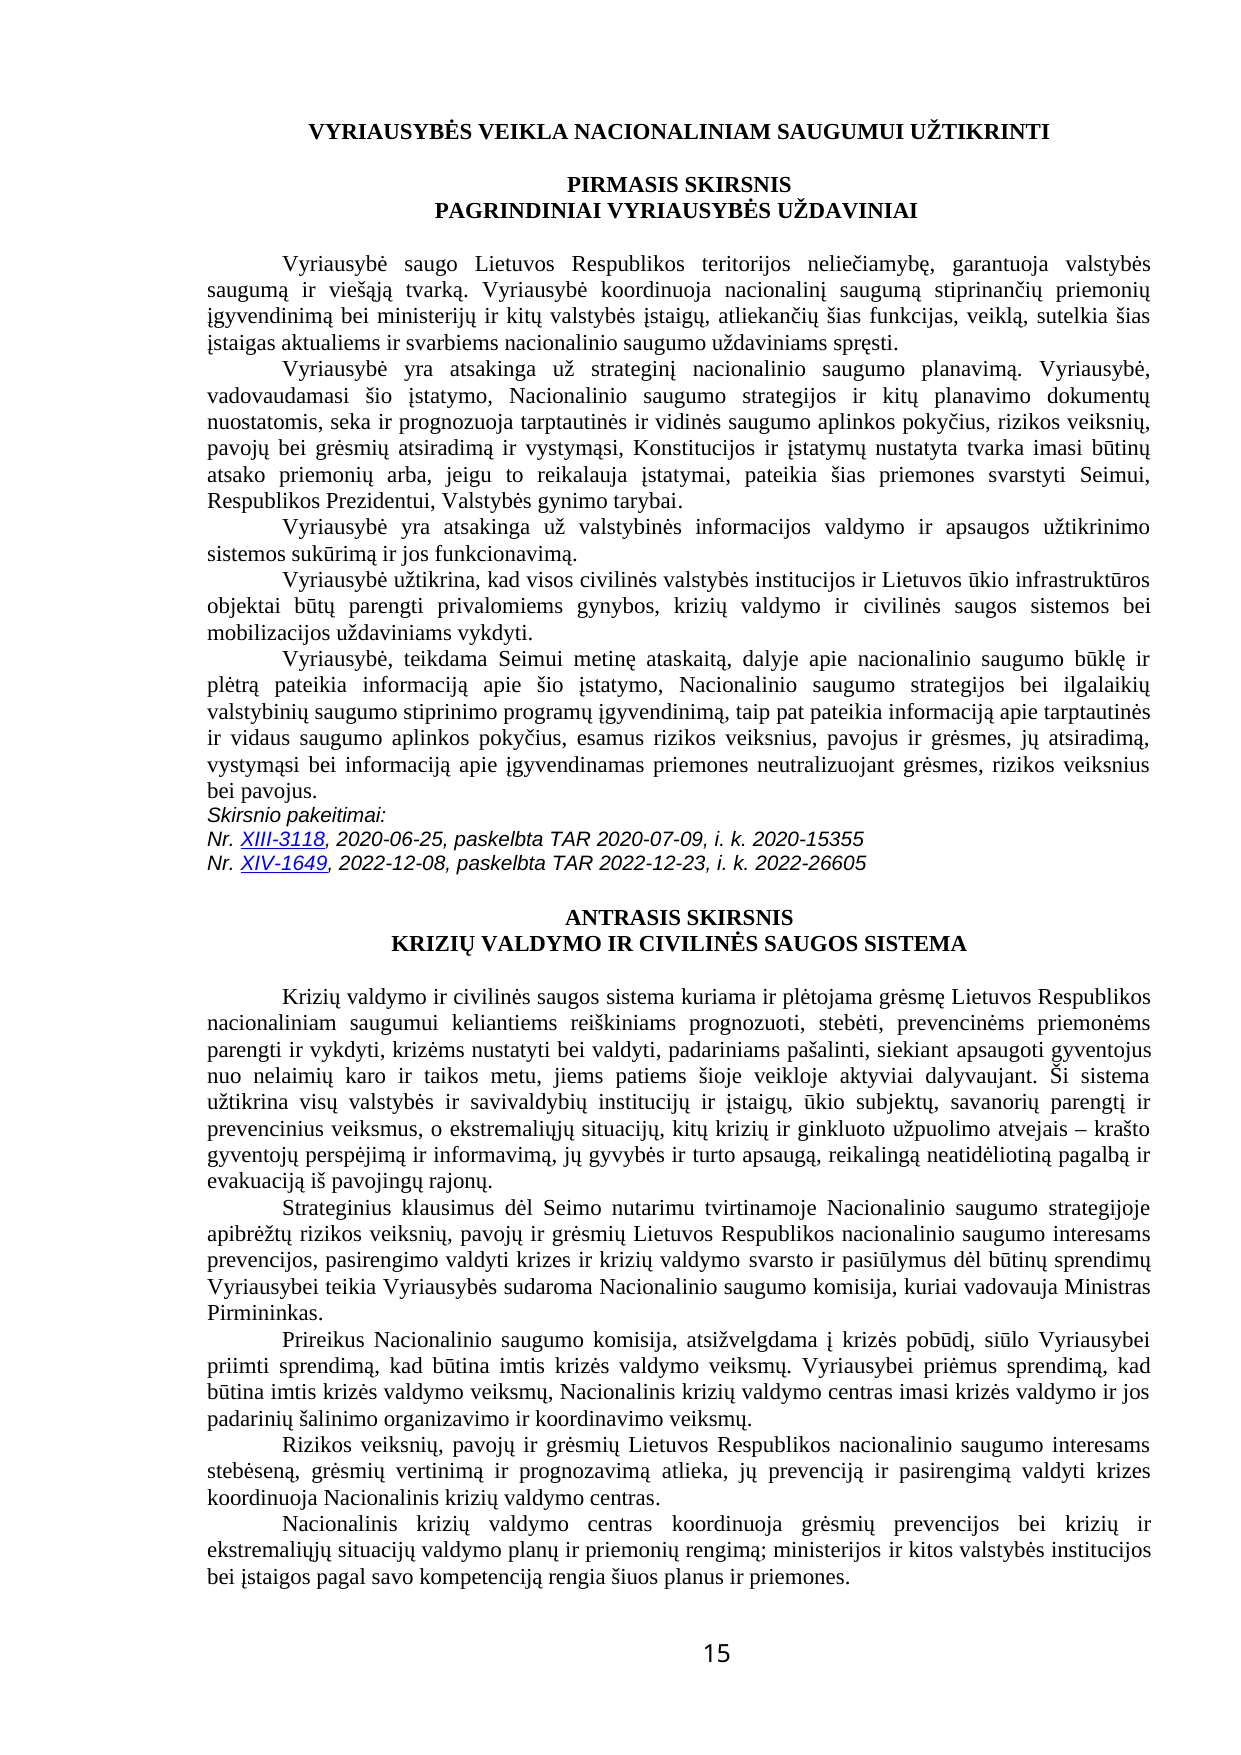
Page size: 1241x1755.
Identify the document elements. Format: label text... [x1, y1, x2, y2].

text Krizių valdymo ir civilinės saugos sistema kuriama ir plėtojama grėsmę Lietuvos Respublikos nacionaliniam saugumui keliantiems reiškiniams prognozuoti, stebėti, prevencinėms priemonėms parengti ir vykdyti, krizėms nustatyti bei valdyti, padariniams pašalinti, siekiant apsaugoti gyventojus nuo nelaimių karo ir taikos metu, jiems patiems šioje veikloje aktyviai dalyvaujant. Ši sistema užtikrina visų valstybės ir savivaldybių institucijų ir įstaigų, ūkio subjektų, savanorių parengtį ir prevencinius veiksmus, o ekstremaliųjų situacijų, kitų krizių ir ginkluoto užpuolimo atvejais – krašto gyventojų perspėjimą ir informavimą, jų gyvybės ir turto apsaugą, reikalingą neatidėliotiną pagalbą ir evakuaciją iš pavojingų rajonų. [207, 983, 1152, 1194]
text Nr. XIV-1649, 2022-12-08, paskelbta TAR 2022-12-23, i. k. 2022-26605 [207, 851, 1152, 875]
text Skirsnio pakeitimai: [207, 803, 1152, 827]
text Nr. XIII-3118, 2020-06-25, paskelbta TAR 2020-07-09, i. k. 2020-15355 [207, 827, 1152, 851]
text KRIZIŲ valdymo ir civilinės saugos sistema [207, 930, 1152, 957]
text Vyriausybė, teikdama Seimui metinę ataskaitą, dalyje apie nacionalinio saugumo būklę ir plėtrą pateikia informaciją apie šio įstatymo, Nacionalinio saugumo strategijos bei ilgalaikių valstybinių saugumo stiprinimo programų įgyvendinimą, taip pat pateikia informaciją apie tarptautinės ir vidaus saugumo aplinkos pokyčius, esamus rizikos veiksnius, pavojus ir grėsmes, jų atsiradimą, vystymąsi bei informaciją apie įgyvendinamas priemones neutralizuojant grėsmes, rizikos veiksnius bei pavojus. [207, 645, 1152, 803]
text Rizikos veiksnių, pavojų ir grėsmių Lietuvos Respublikos nacionalinio saugumo interesams stebėseną, grėsmių vertinimą ir prognozavimą atlieka, jų prevenciją ir pasirengimą valdyti krizes koordinuoja Nacionalinis krizių valdymo centras. [207, 1431, 1152, 1510]
subtitle VYRIAUSYBĖS VEIKLA NACIONALINIAM SAUGUMUI UŽTIKRINTI [207, 118, 1152, 144]
text Nacionalinis krizių valdymo centras koordinuoja grėsmių prevencijos bei krizių ir ekstremaliųjų situacijų valdymo planų ir priemonių rengimą; ministerijos ir kitos valstybės institucijos bei įstaigos pagal savo kompetenciją rengia šiuos planus ir priemones. [207, 1510, 1152, 1589]
text ANTRASIS SKIRSNIS [207, 904, 1152, 930]
text PAGRINDINIAI VYRIAUSYBĖS UŽDAVINIAI [207, 197, 1152, 223]
text Vyriausybė yra atsakinga už valstybinės informacijos valdymo ir apsaugos užtikrinimo sistemos sukūrimą ir jos funkcionavimą. [207, 513, 1152, 566]
text Vyriausybė užtikrina, kad visos civilinės valstybės institucijos ir Lietuvos ūkio infrastruktūros objektai būtų parengti privalomiems gynybos, krizių valdymo ir civilinės saugos sistemos bei mobilizacijos uždaviniams vykdyti. [207, 566, 1152, 645]
text Vyriausybė saugo Lietuvos Respublikos teritorijos neliečiamybę, garantuoja valstybės saugumą ir viešąją tvarką. Vyriausybė koordinuoja nacionalinį saugumą stiprinančių priemonių įgyvendinimą bei ministerijų ir kitų valstybės įstaigų, atliekančių šias funkcijas, veiklą, sutelkia šias įstaigas aktualiems ir svarbiems nacionalinio saugumo uždaviniams spręsti. [207, 250, 1152, 355]
text Vyriausybė yra atsakinga už strateginį nacionalinio saugumo planavimą. Vyriausybė, vadovaudamasi šio įstatymo, Nacionalinio saugumo strategijos ir kitų planavimo dokumentų nuostatomis, seka ir prognozuoja tarptautinės ir vidinės saugumo aplinkos pokyčius, rizikos veiksnių, pavojų bei grėsmių atsiradimą ir vystymąsi, Konstitucijos ir įstatymų nustatyta tvarka imasi būtinų atsako priemonių arba, jeigu to reikalauja įstatymai, pateikia šias priemones svarstyti Seimui, Respublikos Prezidentui, Valstybės gynimo tarybai. [207, 355, 1152, 513]
text Prireikus Nacionalinio saugumo komisija, atsižvelgdama į krizės pobūdį, siūlo Vyriausybei priimti sprendimą, kad būtina imtis krizės valdymo veiksmų. Vyriausybei priėmus sprendimą, kad būtina imtis krizės valdymo veiksmų, Nacionalinis krizių valdymo centras imasi krizės valdymo ir jos padarinių šalinimo organizavimo ir koordinavimo veiksmų. [207, 1326, 1152, 1431]
text Strateginius klausimus dėl Seimo nutarimu tvirtinamoje Nacionalinio saugumo strategijoje apibrėžtų rizikos veiksnių, pavojų ir grėsmių Lietuvos Respublikos nacionalinio saugumo interesams prevencijos, pasirengimo valdyti krizes ir krizių valdymo svarsto ir pasiūlymus dėl būtinų sprendimų Vyriausybei teikia Vyriausybės sudaroma Nacionalinio saugumo komisija, kuriai vadovauja Ministras Pirmininkas. [207, 1194, 1152, 1326]
text PirmasIS skirsnis [207, 171, 1152, 197]
